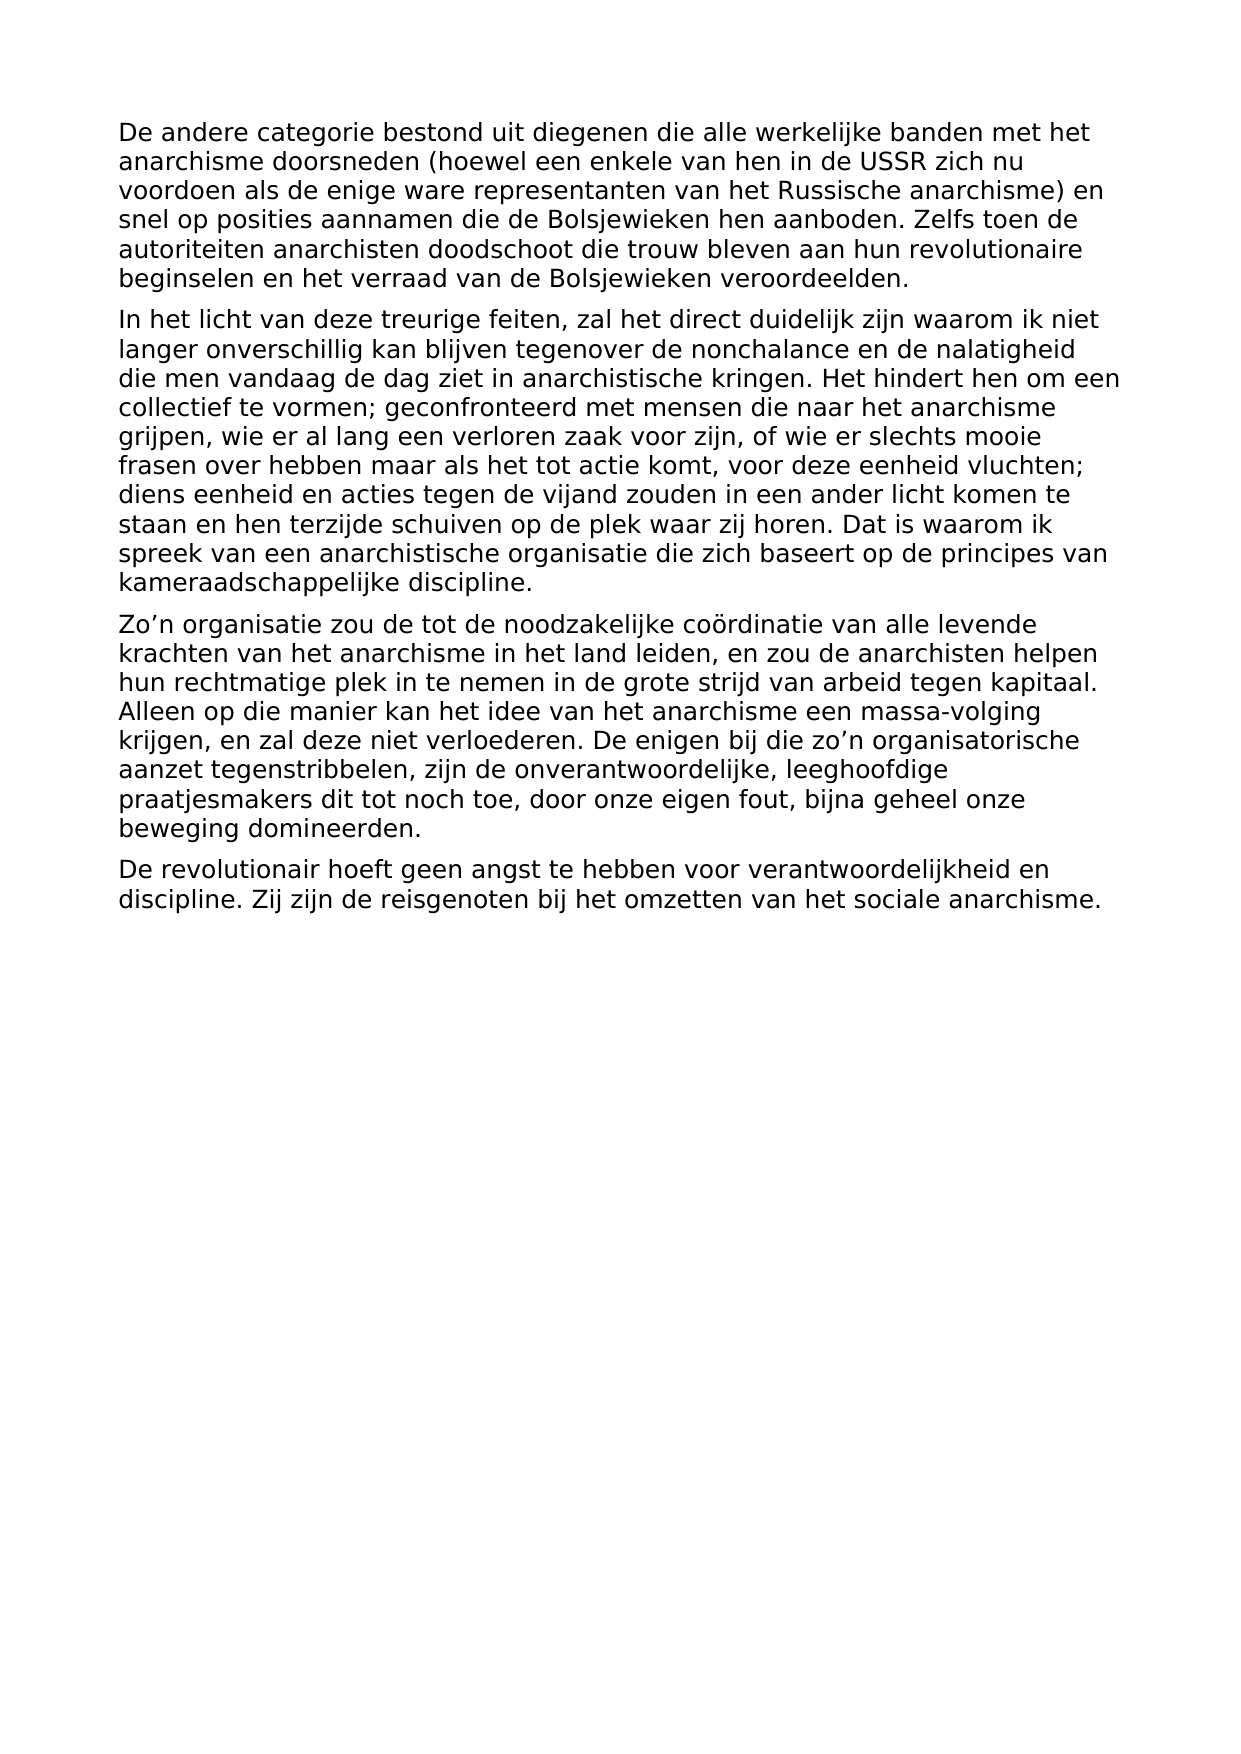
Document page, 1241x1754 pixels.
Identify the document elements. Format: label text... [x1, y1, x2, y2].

text Zo’n organisatie zou de tot de noodzakelijke coördinatie van alle levende krachten van het anarchisme in het land leiden, en zou de anarchisten helpen hun rechtmatige plek in te nemen in de grote strijd van arbeid tegen kapitaal. Alleen op die manier kan het idee van het anarchisme een massa-volging krijgen, en zal deze niet verloederen. De enigen bij die zo’n organisatorische aanzet tegenstribbelen, zijn de onverantwoordelijke, leeghoofdige praatjesmakers dit tot noch toe, door onze eigen fout, bijna geheel onze beweging domineerden. [118, 610, 1122, 843]
text De revolutionair hoeft geen angst te hebben voor verantwoordelijkheid en discipline. Zij zijn de reisgenoten bij het omzetten van het sociale anarchisme. [118, 856, 1122, 914]
text In het licht van deze treurige feiten, zal het direct duidelijk zijn waarom ik niet langer onverschillig kan blijven tegenover de nonchalance en de nalatigheid die men vandaag de dag ziet in anarchistische kringen. Het hindert hen om een collectief te vormen; geconfronteerd met mensen die naar het anarchisme grijpen, wie er al lang een verloren zaak voor zijn, of wie er slechts mooie frasen over hebben maar als het tot actie komt, voor deze eenheid vluchten; diens eenheid en acties tegen de vijand zouden in een ander licht komen te staan en hen terzijde schuiven op de plek waar zij horen. Dat is waarom ik spreek van een anarchistische organisatie die zich baseert op de principes van kameraadschappelijke discipline. [118, 306, 1122, 597]
text De andere categorie bestond uit diegenen die alle werkelijke banden met het anarchisme doorsneden (hoewel een enkele van hen in de USSR zich nu voordoen als de enige ware representanten van het Russische anarchisme) en snel op posities aannamen die de Bolsjewieken hen aanboden. Zelfs toen de autoriteiten anarchisten doodschoot die trouw bleven aan hun revolutionaire beginselen en het verraad van de Bolsjewieken veroordeelden. [118, 118, 1122, 293]
